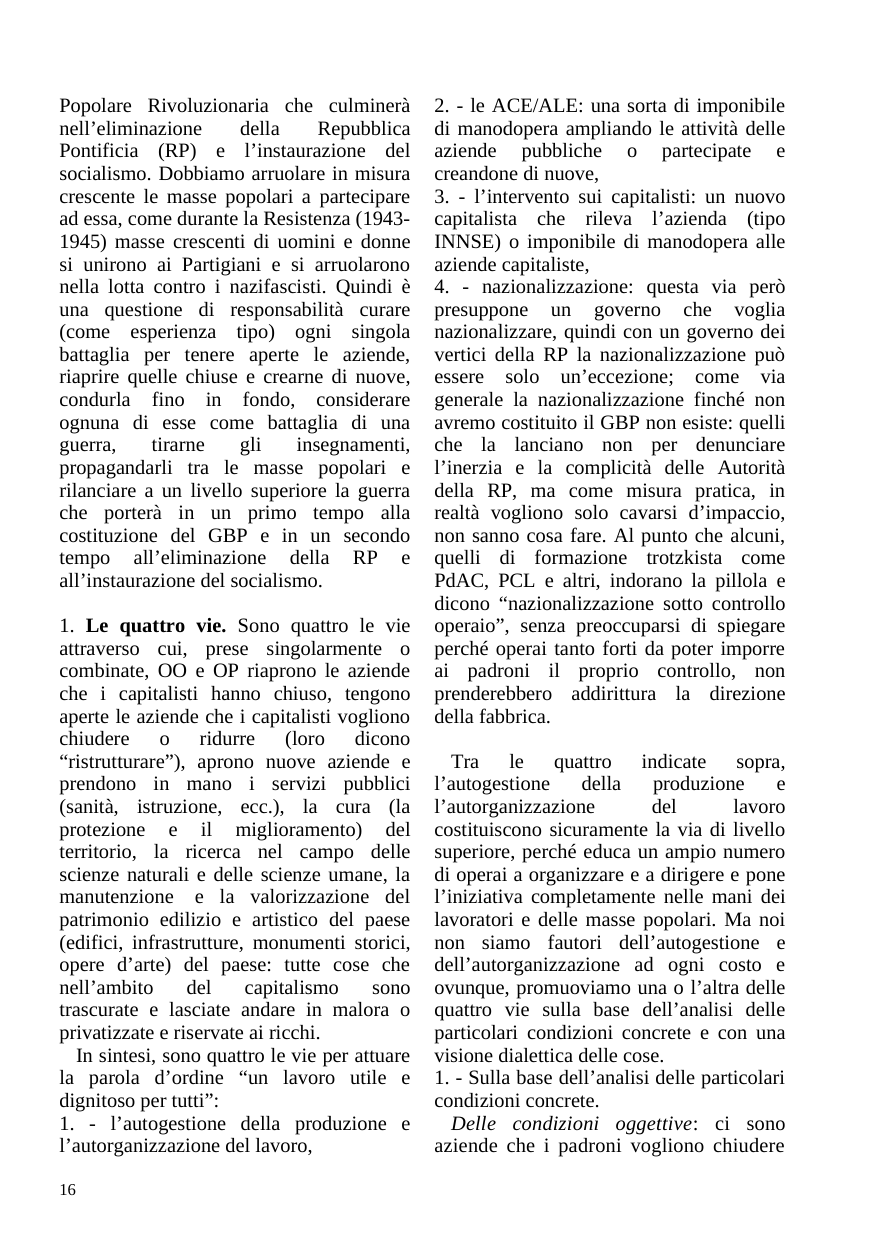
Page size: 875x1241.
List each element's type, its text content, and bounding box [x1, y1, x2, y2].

text 4. - nazionalizzazione: questa via però presuppone un governo che voglia nazionalizzare, quindi con un governo dei vertici della RP la nazionalizzazione può essere solo un’eccezione; come via generale la nazionalizzazione finché non avremo costituito il GBP non esiste: quelli che la lanciano non per denunciare l’inerzia e la complicità delle Autorità della RP, ma come misura pratica, in realtà vogliono solo cavarsi d’impaccio, non sanno cosa fare. Al punto che alcuni, quelli di formazione trotzkista come PdAC, PCL e altri, indorano la pillola e dicono “nazionalizzazione sotto controllo operaio”, senza preoccuparsi di spiegare perché operai tanto forti da poter imporre ai padroni il proprio controllo, non prenderebbero addirittura la direzione della fabbrica. [434, 275, 786, 727]
text 2. - le ACE/ALE: una sorta di imponibile di manodopera ampliando le attività delle aziende pubbliche o partecipate e creandone di nuove, [434, 94, 786, 185]
text In sintesi, sono quattro le vie per attuare la parola d’ordine “un lavoro utile e dignitoso per tutti”: [59, 1044, 411, 1112]
text 1. Le quattro vie. Sono quattro le vie attraverso cui, prese singolarmente o combinate, OO e OP riaprono le aziende che i capitalisti hanno chiuso, tengono aperte le aziende che i capitalisti vogliono chiudere o ridurre (loro dicono “ristrutturare”), aprono nuove aziende e prendono in mano i servizi pubblici (sanità, istruzione, ecc.), la cura (la protezione e il miglioramento) del territorio, la ricerca nel campo delle scienze naturali e delle scienze umane, la manutenzione e la valorizzazione del patrimonio edilizio e artistico del paese (edifici, infrastrutture, monumenti storici, opere d’arte) del paese: tutte cose che nell’ambito del capitalismo sono trascurate e lasciate andare in malora o privatizzate e riservate ai ricchi. [59, 614, 411, 1044]
text Popolare Rivoluzionaria che culminerà nell’eliminazione della Repubblica Pontificia (RP) e l’instaurazione del socialismo. Dobbiamo arruolare in misura crescente le masse popolari a partecipare ad essa, come durante la Resistenza (1943-1945) masse crescenti di uomini e donne si unirono ai Partigiani e si arruolarono nella lotta contro i nazifascisti. Quindi è una questione di responsabilità curare (come esperienza tipo) ogni singola battaglia per tenere aperte le aziende, riaprire quelle chiuse e crearne di nuove, condurla fino in fondo, considerare ognuna di esse come battaglia di una guerra, tirarne gli insegnamenti, propagandarli tra le masse popolari e rilanciare a un livello superiore la guerra che porterà in un primo tempo alla costituzione del GBP e in un secondo tempo all’eliminazione della RP e all’instaurazione del socialismo. [59, 94, 411, 592]
text 1. - Sulla base dell’analisi delle particolari condizioni concrete. [434, 1066, 786, 1112]
text Delle condizioni oggettive: ci sono aziende che i padroni vogliono chiudere [434, 1112, 786, 1157]
text 1. - l’autogestione della produzione e l’autorganizzazione del lavoro, [59, 1112, 411, 1157]
text 3. - l’intervento sui capitalisti: un nuovo capitalista che rileva l’azienda (tipo INNSE) o imponibile di manodopera alle aziende capitaliste, [434, 185, 786, 275]
text Tra le quattro indicate sopra, l’autogestione della produzione e l’autorganizzazione del lavoro costituiscono sicuramente la via di livello superiore, perché educa un ampio numero di operai a organizzare e a dirigere e pone l’iniziativa completamente nelle mani dei lavoratori e delle masse popolari. Ma noi non siamo fautori dell’autogestione e dell’autorganizzazione ad ogni costo e ovunque, promuoviamo una o l’altra delle quattro vie sulla base dell’analisi delle particolari condizioni concrete e con una visione dialettica delle cose. [434, 750, 786, 1066]
